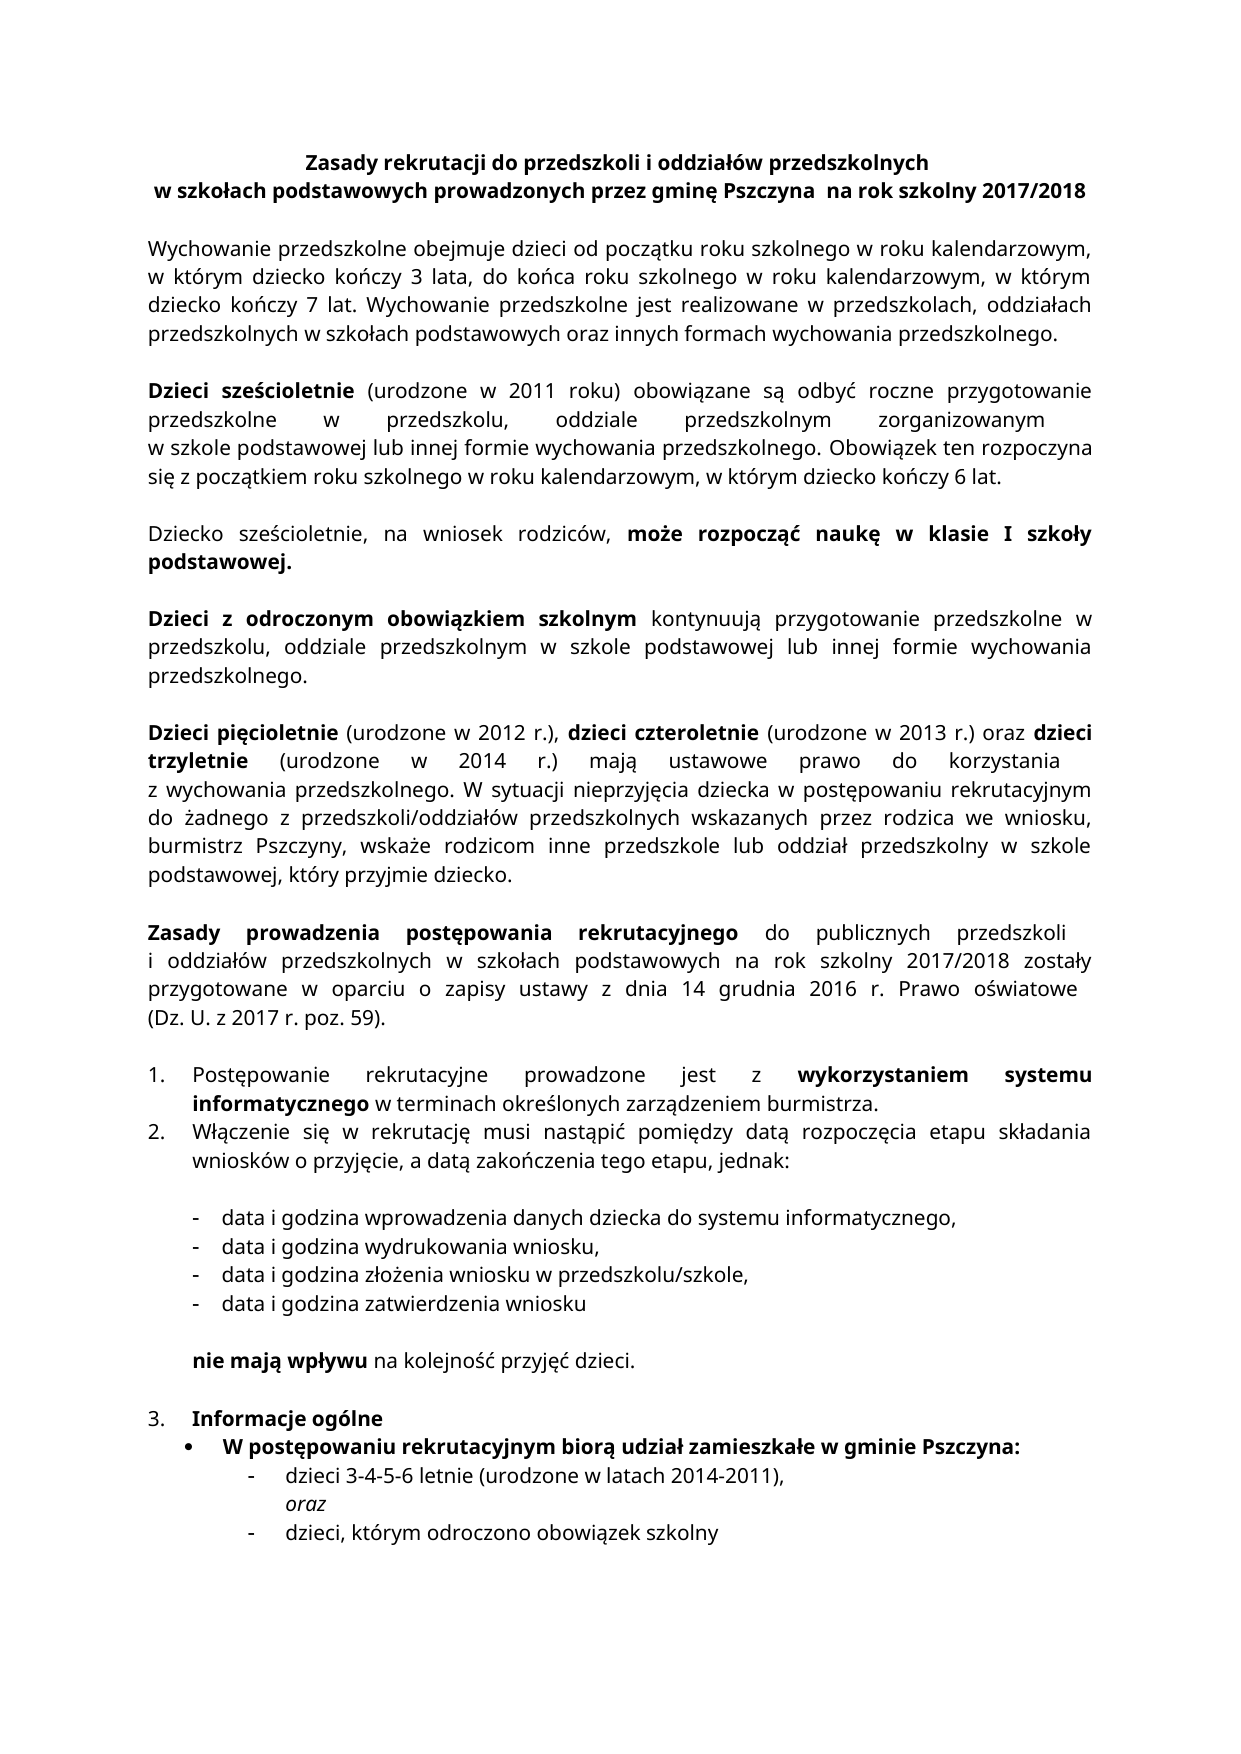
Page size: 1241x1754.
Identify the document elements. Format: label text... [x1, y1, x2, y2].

list W postępowaniu rekrutacyjnym biorą udział zamieszkałe w gminie Pszczyna: [185, 1432, 1093, 1461]
list dzieci 3-4-5-6 letnie (urodzone w latach 2014-2011), [248, 1461, 1093, 1489]
text Dzieci pięcioletnie (urodzone w 2012 r.), dzieci czteroletnie (urodzone w 2013 r.) oraz dzieci trzyletnie (urodzone w 2014 r.) mają ustawowe prawo do korzystania z wychowania przedszkolnego. W sytuacji nieprzyjęcia dziecka w postępowaniu rekrutacyjnym do żadnego z przedszkoli/oddziałów przedszkolnych wskazanych przez rodzica we wniosku, burmistrz Pszczyny, wskaże rodzicom inne przedszkole lub oddział przedszkolny w szkole podstawowej, który przyjmie dziecko. [148, 718, 1093, 888]
text Dziecko sześcioletnie, na wniosek rodziców, może rozpocząć naukę w klasie I szkoły podstawowej. [148, 519, 1093, 576]
text Zasady prowadzenia postępowania rekrutacyjnego do publicznych przedszkoli i oddziałów przedszkolnych w szkołach podstawowych na rok szkolny 2017/2018 zostały przygotowane w oparciu o zapisy ustawy z dnia 14 grudnia 2016 r. Prawo oświatowe (Dz. U. z 2017 r. poz. 59). [148, 918, 1093, 1031]
list Włączenie się w rekrutację musi nastąpić pomiędzy datą rozpoczęcia etapu składania wniosków o przyjęcie, a datą zakończenia tego etapu, jednak: [148, 1117, 1093, 1174]
list data i godzina wprowadzenia danych dziecka do systemu informatycznego, [192, 1203, 1093, 1232]
text oraz [285, 1489, 1093, 1518]
list Informacje ogólne [148, 1404, 1093, 1432]
list data i godzina wydrukowania wniosku, [192, 1232, 1093, 1260]
text Dzieci sześcioletnie (urodzone w 2011 roku) obowiązane są odbyć roczne przygotowanie przedszkolne w przedszkolu, oddziale przedszkolnym zorganizowanym w szkole podstawowej lub innej formie wychowania przedszkolnego. Obowiązek ten rozpoczyna się z początkiem roku szkolnego w roku kalendarzowym, w którym dziecko kończy 6 lat. [148, 377, 1093, 490]
list data i godzina zatwierdzenia wniosku [192, 1289, 1093, 1317]
list dzieci, którym odroczono obowiązek szkolny [248, 1518, 1093, 1546]
text Dzieci z odroczonym obowiązkiem szkolnym kontynuują przygotowanie przedszkolne w przedszkolu, oddziale przedszkolnym w szkole podstawowej lub innej formie wychowania przedszkolnego. [148, 604, 1093, 689]
list data i godzina złożenia wniosku w przedszkolu/szkole, [192, 1260, 1093, 1289]
text Wychowanie przedszkolne obejmuje dzieci od początku roku szkolnego w roku kalendarzowym, w którym dziecko kończy 3 lata, do końca roku szkolnego w roku kalendarzowym, w którym dziecko kończy 7 lat. Wychowanie przedszkolne jest realizowane w przedszkolach, oddziałach przedszkolnych w szkołach podstawowych oraz innych formach wychowania przedszkolnego. [148, 234, 1093, 347]
list Postępowanie rekrutacyjne prowadzone jest z wykorzystaniem systemu informatycznego w terminach określonych zarządzeniem burmistrza. [148, 1061, 1093, 1117]
text nie mają wpływu na kolejność przyjęć dzieci. [148, 1346, 1093, 1375]
text Zasady rekrutacji do przedszkoli i oddziałów przedszkolnych w szkołach podstawowych prowadzonych przez gminę Pszczyna na rok szkolny 2017/2018 [148, 148, 1093, 204]
